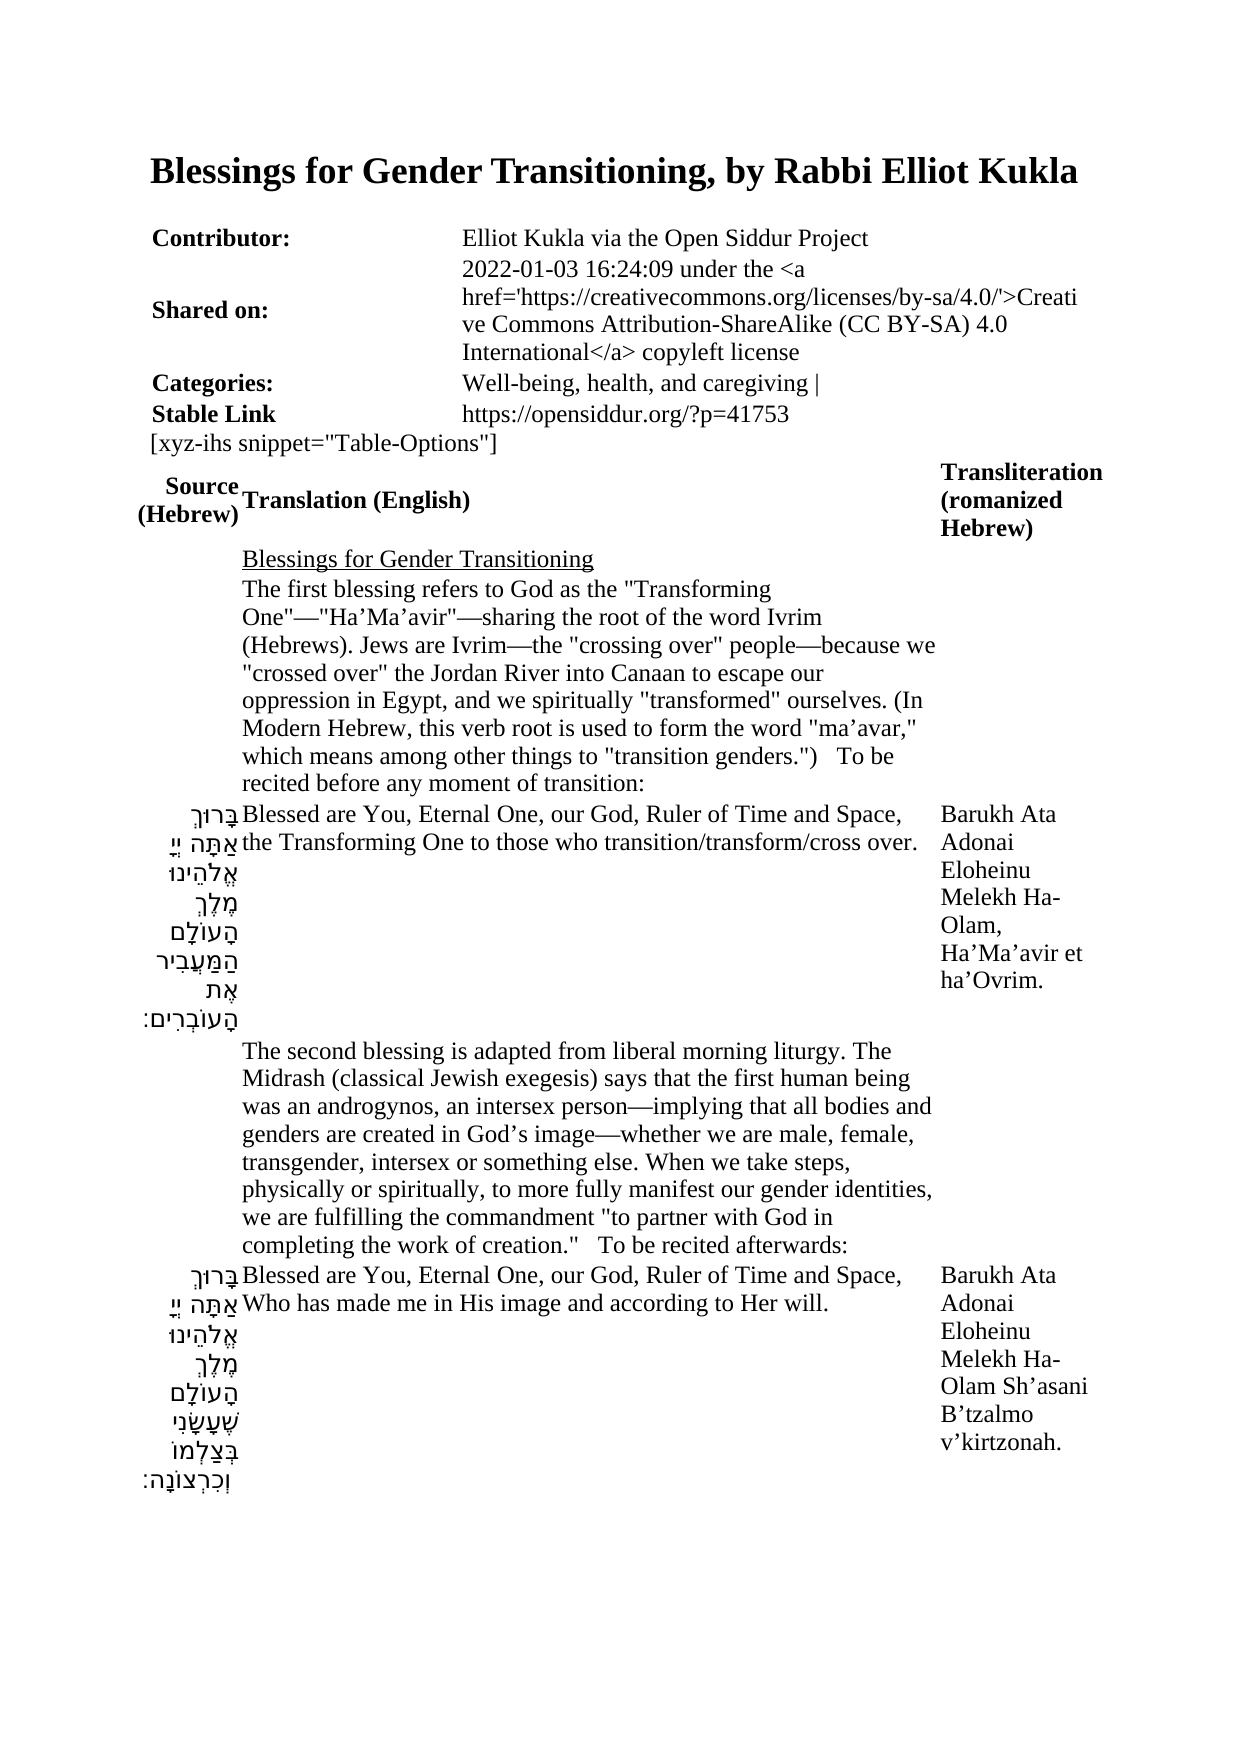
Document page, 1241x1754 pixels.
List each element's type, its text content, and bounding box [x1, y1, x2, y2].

table_cell Barukh Ata Adonai Eloheinu Melekh Ha-Olam, Ha’Ma’avir et ha’Ovrim. [939, 799, 1104, 1035]
table_cell Blessed are You, Eternal One, our God, Ruler of Time and Space, the Transforming One to those who transition/transform/cross over. [240, 799, 939, 1035]
table_header Contributor: [150, 223, 460, 253]
table_cell בָּרוּךְ אַתָּה יְיָ אֱלֹהֵינוּ מֶלֶךְ הָעוֹלָם הַמַּעֲבִיר אֶת הָעוֹבְרִים׃ [136, 799, 240, 1035]
table_cell https://opensiddur.org/?p=41753 [460, 398, 1090, 429]
table_cell [939, 1035, 1104, 1260]
table_header Source (Hebrew) [136, 457, 240, 543]
table_cell [939, 543, 1104, 574]
table_cell בָּרוּךְ אַתָּה יְיָ אֱלֹהֵינוּ מֶלֶךְ הָעוֹלָם שֶׁעָשָׂנִי בְּצַלְמוֹ וְכִרְצוֹנָה׃ [136, 1260, 240, 1496]
table_header Transliteration (romanized Hebrew) [939, 457, 1104, 543]
table_cell Well-being, health, and caregiving | [460, 368, 1090, 398]
table_cell 2022-01-03 16:24:09 under the <a href='https://creativecommons.org/licenses/by-sa/4.0/'>Creative Commons Attribution-ShareAlike (CC BY-SA) 4.0 International</a> copyleft license [460, 254, 1090, 367]
subtitle Blessings for Gender Transitioning, by Rabbi Elliot Kukla [150, 150, 1090, 192]
text [xyz-ihs snippet="Table-Options"] [150, 429, 1090, 457]
table_cell [136, 1035, 240, 1260]
table_header Elliot Kukla via the Open Siddur Project [460, 223, 1090, 253]
table_cell Categories: [150, 368, 460, 398]
table_cell The first blessing refers to God as the "Transforming One"—"Ha’Ma’avir"—sharing the root of the word Ivrim (Hebrews). Jews are Ivrim—the "crossing over" people—because we "crossed over" the Jordan River into Canaan to escape our oppression in Egypt, and we spiritually "transformed" ourselves. (In Modern Hebrew, this verb root is used to form the word "ma’avar," which means among other things to "transition genders.") To be recited before any moment of transition: [240, 574, 939, 799]
table_cell [939, 574, 1104, 799]
table_cell Stable Link [150, 398, 460, 429]
table_cell Blessings for Gender Transitioning [240, 543, 939, 574]
table_cell Shared on: [150, 254, 460, 367]
table_cell Blessed are You, Eternal One, our God, Ruler of Time and Space, Who has made me in His image and according to Her will. [240, 1260, 939, 1496]
table_cell Barukh Ata Adonai Eloheinu Melekh Ha-Olam Sh’asani B’tzalmo v’kirtzonah. [939, 1260, 1104, 1496]
table_header Translation (English) [240, 457, 939, 543]
table_cell The second blessing is adapted from liberal morning liturgy. The Midrash (classical Jewish exegesis) says that the first human being was an androgynos, an intersex person—implying that all bodies and genders are created in God’s image—whether we are male, female, transgender, intersex or something else. When we take steps, physically or spiritually, to more fully manifest our gender identities, we are fulfilling the commandment "to partner with God in completing the work of creation." To be recited afterwards: [240, 1035, 939, 1260]
table_cell [136, 543, 240, 574]
table_cell [136, 574, 240, 799]
